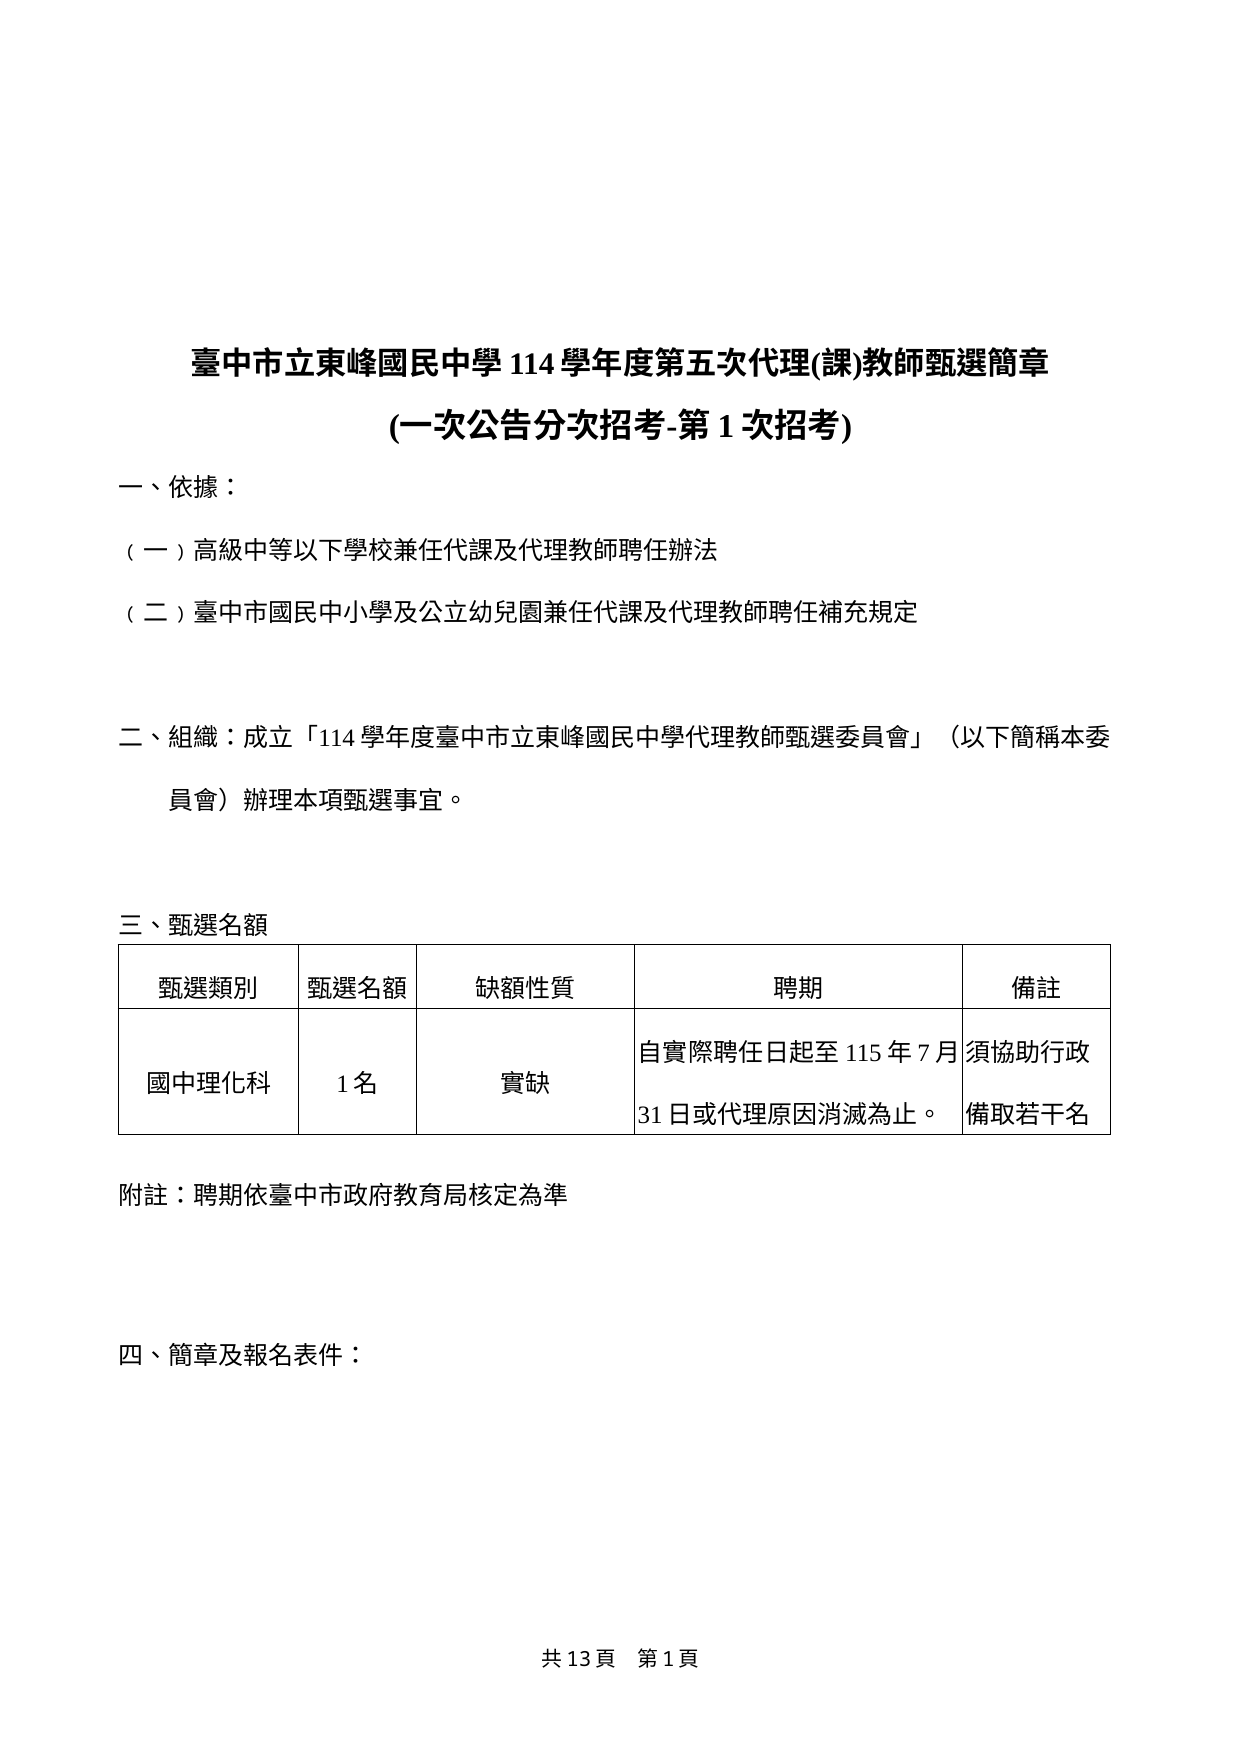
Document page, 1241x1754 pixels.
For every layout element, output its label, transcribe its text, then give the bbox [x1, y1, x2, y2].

table_cell 自實際聘任日起至115年7月31日或代理原因消滅為止。 [635, 1009, 962, 1134]
text 臺中市立東峰國民中學114學年度第五次代理(課)教師甄選簡章 [118, 319, 1122, 382]
text (一次公告分次招考-第1次招考) [118, 382, 1122, 444]
table_cell 實缺 [417, 1009, 634, 1134]
table_header 聘期 [635, 945, 962, 1008]
text 二、組織：成立「114學年度臺中市立東峰國民中學代理教師甄選委員會」（以下簡稱本委員會）辦理本項甄選事宜。 [118, 694, 1122, 819]
text 四、簡章及報名表件： [118, 1312, 1122, 1374]
table_cell 國中理化科 [119, 1009, 298, 1134]
table_header 甄選名額 [299, 945, 416, 1008]
table_cell 1名 [299, 1009, 416, 1134]
text 一、依據： [118, 444, 1122, 507]
table_header 甄選類別 [119, 945, 298, 1008]
table_header 備註 [963, 945, 1110, 1008]
table_cell 須協助行政 備取若干名 [963, 1009, 1110, 1134]
text 三、甄選名額 [118, 882, 1122, 944]
text ﹙一﹚高級中等以下學校兼任代課及代理教師聘任辦法 [118, 507, 1122, 569]
text 附註：聘期依臺中市政府教育局核定為準 [118, 1152, 1122, 1214]
table_header 缺額性質 [417, 945, 634, 1008]
text ﹙二﹚臺中市國民中小學及公立幼兒園兼任代課及代理教師聘任補充規定 [118, 569, 1122, 632]
